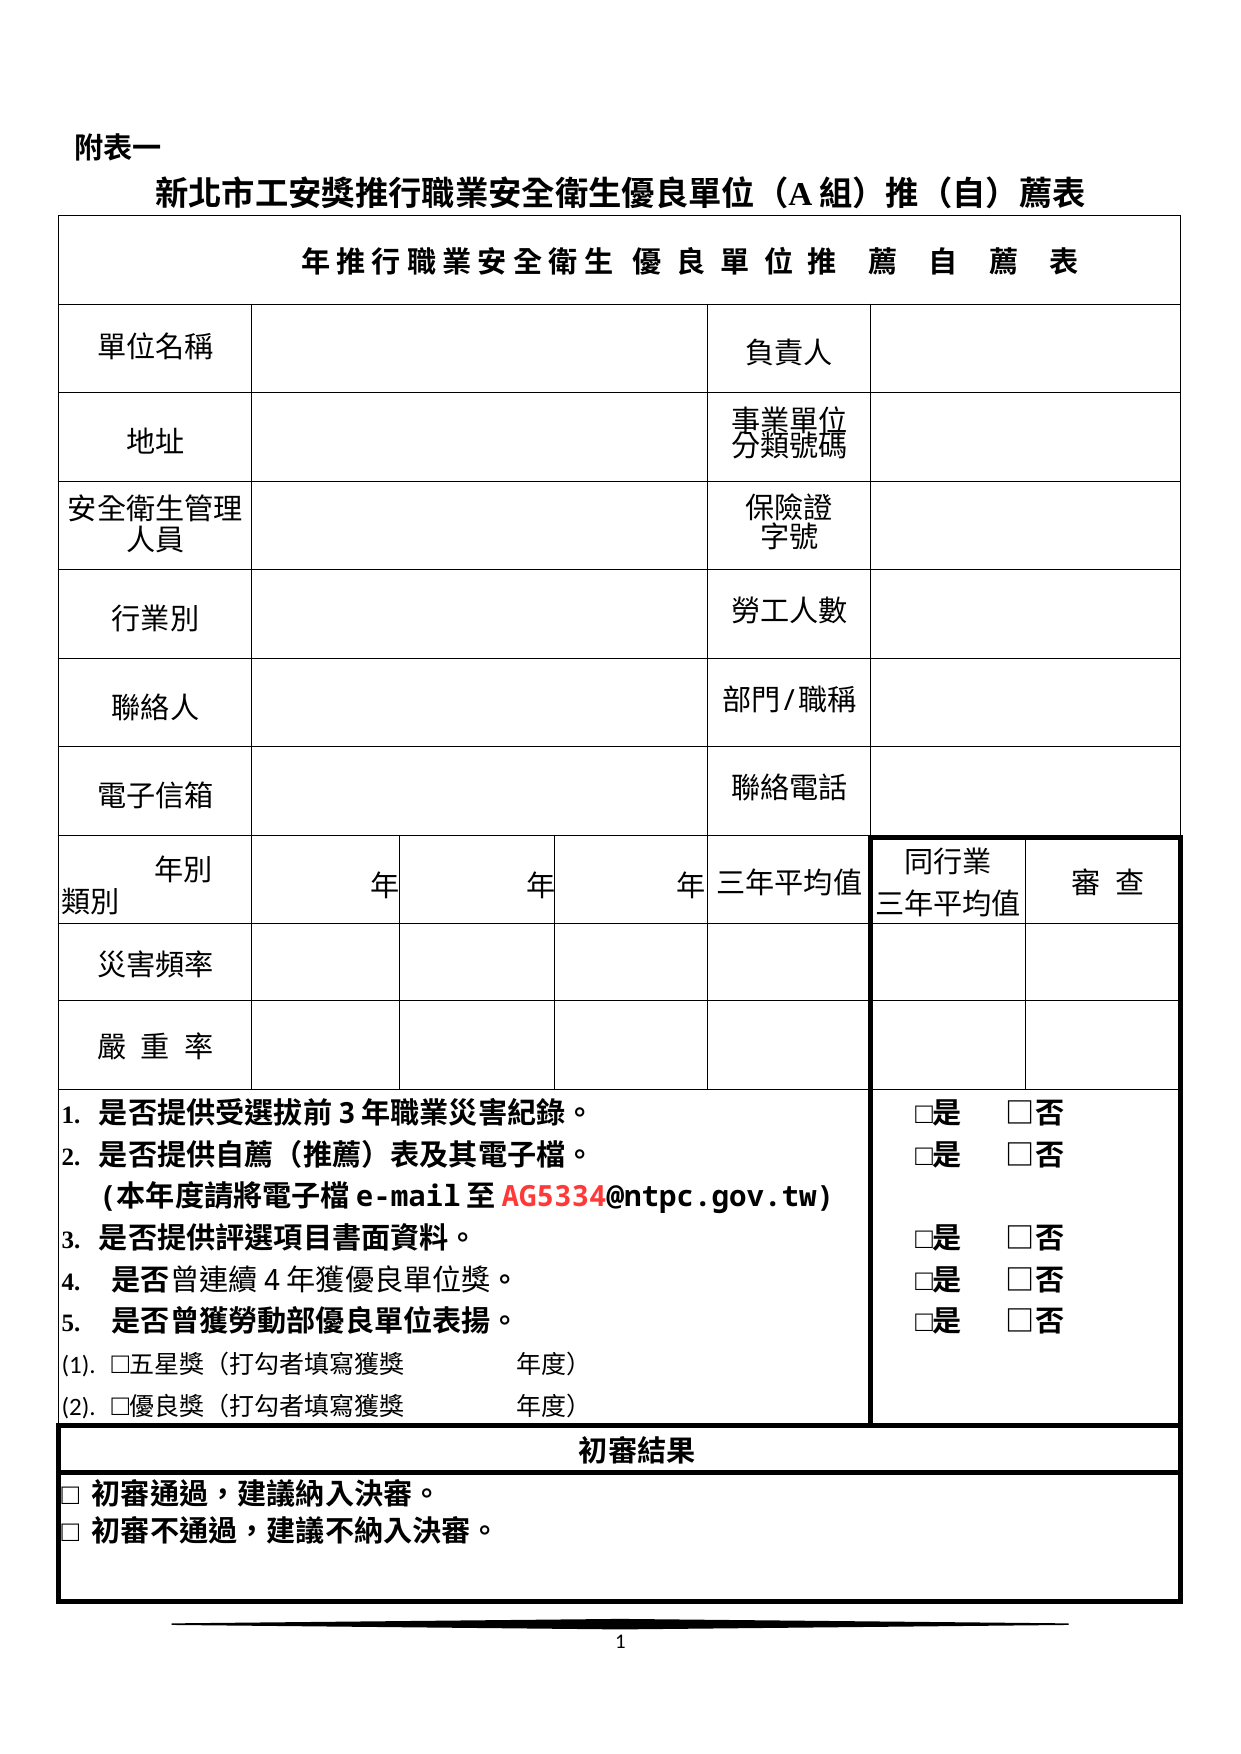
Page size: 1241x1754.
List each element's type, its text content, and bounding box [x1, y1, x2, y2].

table_cell 事業單位 分類號碼 [708, 393, 870, 481]
table_cell 負責人 [708, 305, 870, 392]
table_cell [873, 924, 1025, 1000]
table_cell [871, 305, 1180, 392]
table_cell [252, 924, 399, 1000]
table_cell 年 [400, 836, 554, 923]
table_cell [252, 570, 707, 658]
table_cell [871, 659, 1180, 746]
table_cell 安全衛生管理人員 [59, 482, 251, 569]
table_cell 聯絡人 [59, 659, 251, 746]
text 附表一 [74, 104, 1166, 167]
table_cell 聯絡電話 [708, 747, 870, 835]
table_cell 災害頻率 [59, 924, 251, 1000]
table_cell 部門/職稱 [708, 659, 870, 746]
table_cell [873, 1001, 1025, 1089]
table_cell [252, 305, 707, 392]
table_cell [1026, 924, 1178, 1000]
table_cell [871, 570, 1180, 658]
table_cell 三年平均值 [708, 836, 868, 923]
table_cell [252, 747, 707, 835]
table_header 年推行職業安全衛生 優 良 單 位 推薦自薦表 [59, 216, 1180, 303]
table_cell [400, 1001, 554, 1089]
table_cell [871, 747, 1180, 835]
table_cell [871, 482, 1180, 569]
table_cell [555, 1001, 707, 1089]
table_cell [871, 393, 1180, 481]
table_cell 嚴 重 率 [59, 1001, 251, 1089]
table_cell 是否提供受選拔前3年職業災害紀錄。 是否提供自薦（推薦）表及其電子檔。 (本年度請將電子檔e-mail至AG5334@ntpc.gov.tw) 是否提供評選項目書面資料。 是否曾連續4年獲優良單位獎。 是否曾獲勞動部優良單位表揚。 □五星獎（打勾者填寫獲獎 年度） □優良獎（打勾者填寫獲獎 年度） [59, 1090, 868, 1423]
table_cell [708, 1001, 868, 1089]
table_cell [252, 482, 707, 569]
table_cell 地址 [59, 393, 251, 481]
table_cell 初審通過，建議納入決審。 初審不通過，建議不納入決審。 [61, 1475, 1178, 1599]
table_cell [1026, 1001, 1178, 1089]
table_cell 保險證 字號 [708, 482, 870, 569]
table_cell [400, 924, 554, 1000]
table_cell 勞工人數 [708, 570, 870, 658]
table_cell 單位名稱 [59, 305, 251, 392]
table_cell [252, 1001, 399, 1089]
table_cell [708, 924, 868, 1000]
table_cell 初審結果 [61, 1428, 1178, 1470]
table_cell 年 [252, 836, 399, 923]
table_cell 行業別 [59, 570, 251, 658]
table_cell [555, 924, 707, 1000]
table_cell 同行業 三年平均值 [873, 840, 1025, 923]
table_cell [252, 659, 707, 746]
table_cell [252, 393, 707, 481]
table_cell 年 [555, 836, 707, 923]
text 新北市工安獎推行職業安全衛生優良單位（A組）推（自）薦表 [74, 167, 1166, 215]
table_cell □是 □否 □是 □否 □是 □否 □是 □否 □是 □否 [873, 1090, 1178, 1423]
table_cell 年別 類別 [59, 836, 251, 923]
table_cell 審 查 [1026, 840, 1178, 923]
table_cell 電子信箱 [59, 747, 251, 835]
